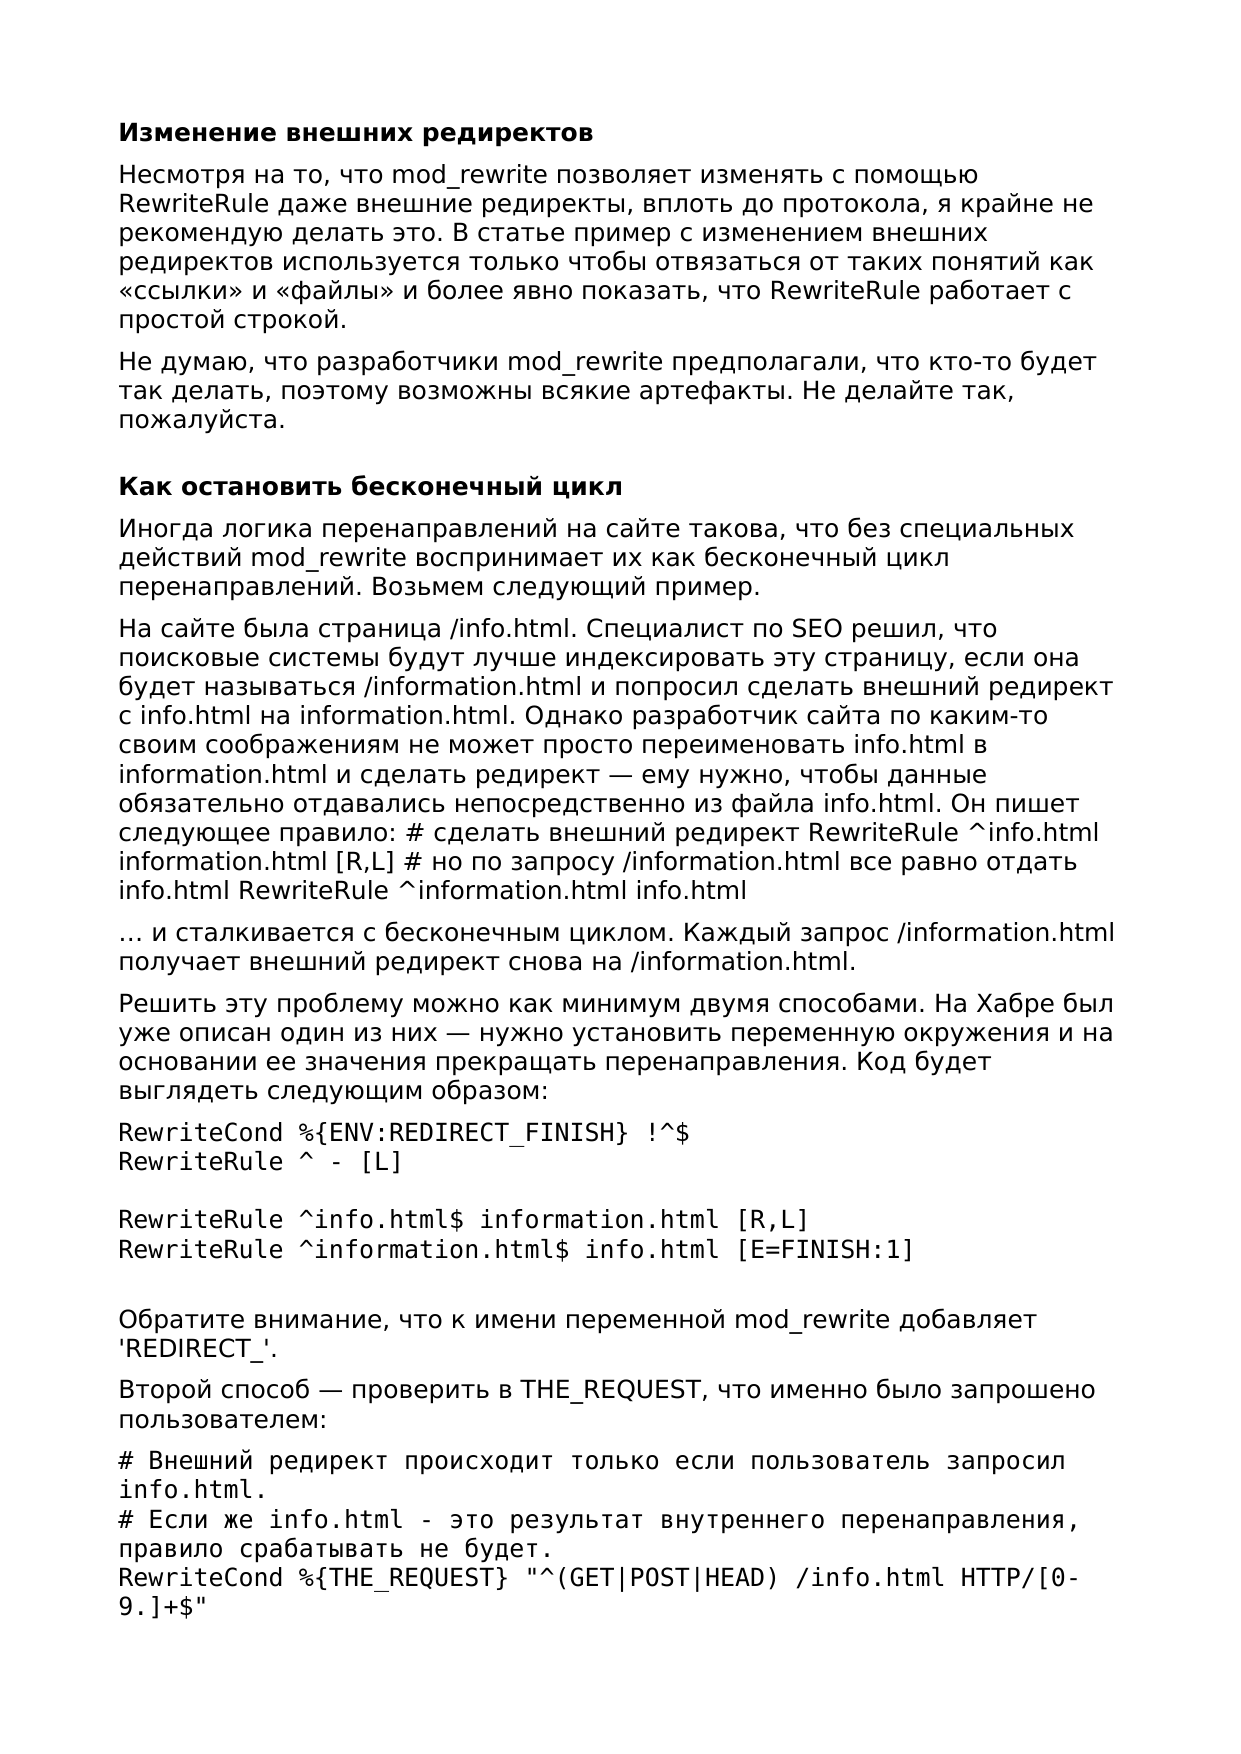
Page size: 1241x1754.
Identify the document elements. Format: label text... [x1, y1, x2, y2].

text Иногда логика перенаправлений на сайте такова, что без специальных действий mod_rewrite воспринимает их как бесконечный цикл перенаправлений. Возьмем следующий пример. [118, 514, 1122, 601]
text Обратите внимание, что к имени переменной mod_rewrite добавляет 'REDIRECT_'. [118, 1305, 1122, 1363]
subtitle Изменение внешних редиректов [118, 118, 1122, 147]
text На сайте была страница /info.html. Специалист по SEO решил, что поисковые системы будут лучше индексировать эту страницу, если она будет называться /information.html и попросил сделать внешний редирект с info.html на information.html. Однако разработчик сайта по каким-то своим соображениям не может просто переименовать info.html в information.html и сделать редирект — ему нужно, чтобы данные обязательно отдавались непосредственно из файла info.html. Он пишет следующее правило: # сделать внешний редирект RewriteRule ^info.html information.html [R,L] # но по запросу /information.html все равно отдать info.html RewriteRule ^information.html info.html [118, 614, 1122, 906]
text Второй способ — проверить в THE_REQUEST, что именно было запрошено пользователем: [118, 1376, 1122, 1434]
text … и сталкивается с бесконечным циклом. Каждый запрос /information.html получает внешний редирект снова на /information.html. [118, 918, 1122, 976]
text Несмотря на то, что mod_rewrite позволяет изменять с помощью RewriteRule даже внешние редиректы, вплоть до протокола, я крайне не рекомендую делать это. В статье пример с изменением внешних редиректов используется только чтобы отвязаться от таких понятий как «ссылки» и «файлы» и более явно показать, что RewriteRule работает с простой строкой. [118, 160, 1122, 335]
text Не думаю, что разработчики mod_rewrite предполагали, что кто-то будет так делать, поэтому возможны всякие артефакты. Не делайте так, пожалуйста. [118, 347, 1122, 435]
text Решить эту проблему можно как минимум двумя способами. На Хабре был уже описан один из них — нужно установить переменную окружения и на основании ее значения прекращать перенаправления. Код будет выглядеть следующим образом: [118, 989, 1122, 1106]
text # Внешний редирект происходит только если пользователь запросил info.html. # Если же info.html - это результат внутреннего перенаправления, правило срабатывать не будет. RewriteCond %{THE_REQUEST} "^(GET|POST|HEAD) /info.html HTTP/[0-9.]+$" [118, 1447, 1122, 1622]
subtitle Как остановить бесконечный цикл [118, 472, 1122, 501]
text RewriteCond %{ENV:REDIRECT_FINISH} !^$ RewriteRule ^ - [L] RewriteRule ^info.html$ information.html [R,L] RewriteRule ^information.html$ info.html [E=FINISH:1] [118, 1118, 1122, 1293]
